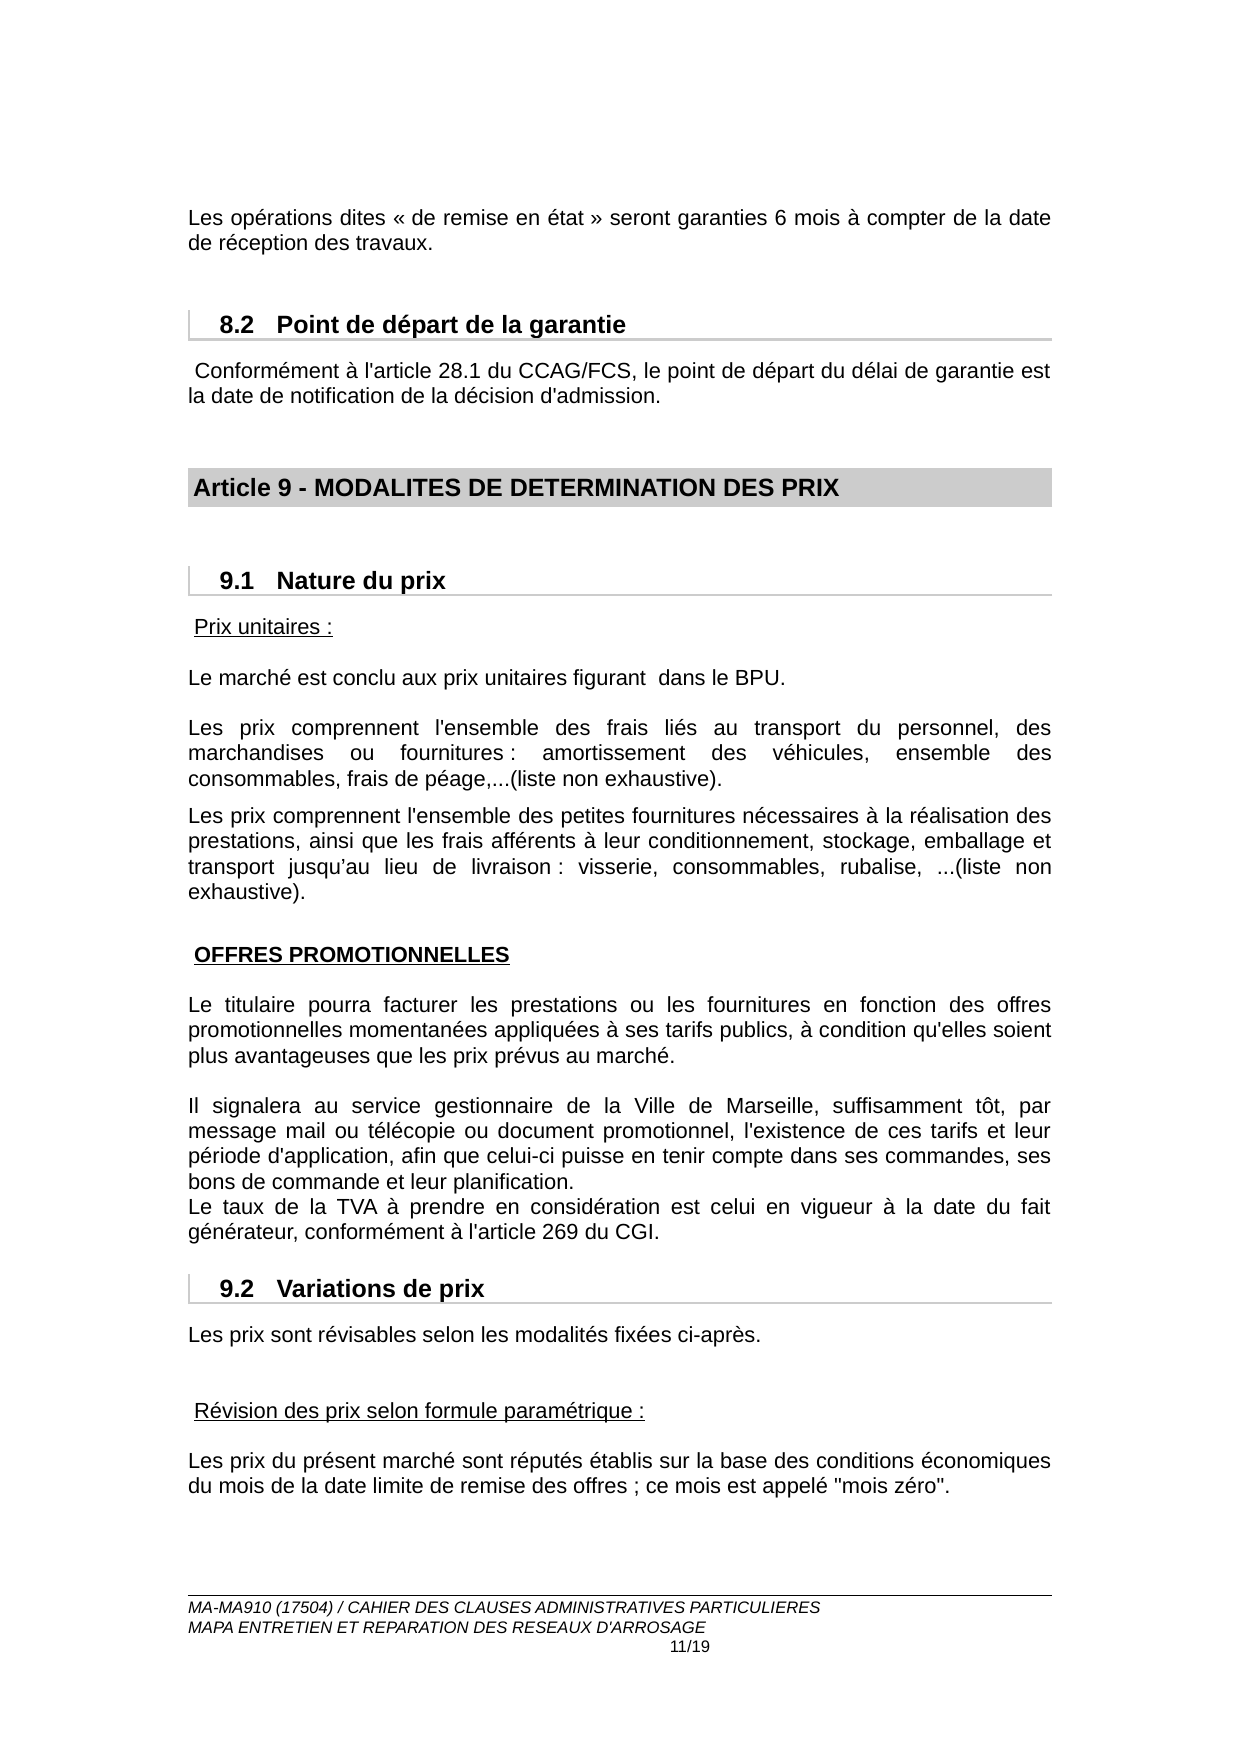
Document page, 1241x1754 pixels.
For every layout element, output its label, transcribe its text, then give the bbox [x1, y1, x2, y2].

subtitle MODALITES DE DETERMINATION DES PRIX [190, 470, 1050, 504]
text Les opérations dites « de remise en état » seront garanties 6 mois à compter de la date de réception des travaux. [188, 204, 1052, 255]
text Les prix comprennent l'ensemble des frais liés au transport du personnel, des marchandises ou fournitures : amortissement des véhicules, ensemble des consommables, frais de péage,...(liste non exhaustive). [188, 715, 1052, 791]
text Les prix comprennent l'ensemble des petites fournitures nécessaires à la réalisation des prestations, ainsi que les frais afférents à leur conditionnement, stockage, emballage et transport jusqu’au lieu de livraison : visserie, consommables, rubalise, ...(liste non exhaustive). [188, 803, 1052, 904]
text Conformément à l'article 28.1 du CCAG/FCS, le point de départ du délai de garantie est la date de notification de la décision d'admission. [188, 358, 1052, 409]
text Prix unitaires : [188, 614, 1052, 639]
subtitle Nature du prix [190, 566, 1052, 594]
text Les prix du présent marché sont réputés établis sur la base des conditions économiques du mois de la date limite de remise des offres ; ce mois est appelé "mois zéro". [188, 1448, 1052, 1499]
text Il signalera au service gestionnaire de la Ville de Marseille, suffisamment tôt, par message mail ou télécopie ou document promotionnel, l'existence de ces tarifs et leur période d'application, afin que celui-ci puisse en tenir compte dans ses commandes, ses bons de commande et leur planification. [188, 1093, 1052, 1194]
text Le taux de la TVA à prendre en considération est celui en vigueur à la date du fait générateur, conformément à l'article 269 du CGI. [188, 1194, 1052, 1244]
text Les prix sont révisables selon les modalités fixées ci-après. [188, 1322, 1052, 1347]
text Le titulaire pourra facturer les prestations ou les fournitures en fonction des offres promotionnelles momentanées appliquées à ses tarifs publics, à condition qu'elles soient plus avantageuses que les prix prévus au marché. [188, 992, 1052, 1068]
subtitle Variations de prix [190, 1274, 1052, 1302]
subtitle Point de départ de la garantie [190, 310, 1052, 338]
text Le marché est conclu aux prix unitaires figurant dans le BPU. [188, 664, 1052, 690]
text Révision des prix selon formule paramétrique : [188, 1398, 1052, 1423]
text OFFRES PROMOTIONNELLES [188, 942, 1052, 967]
